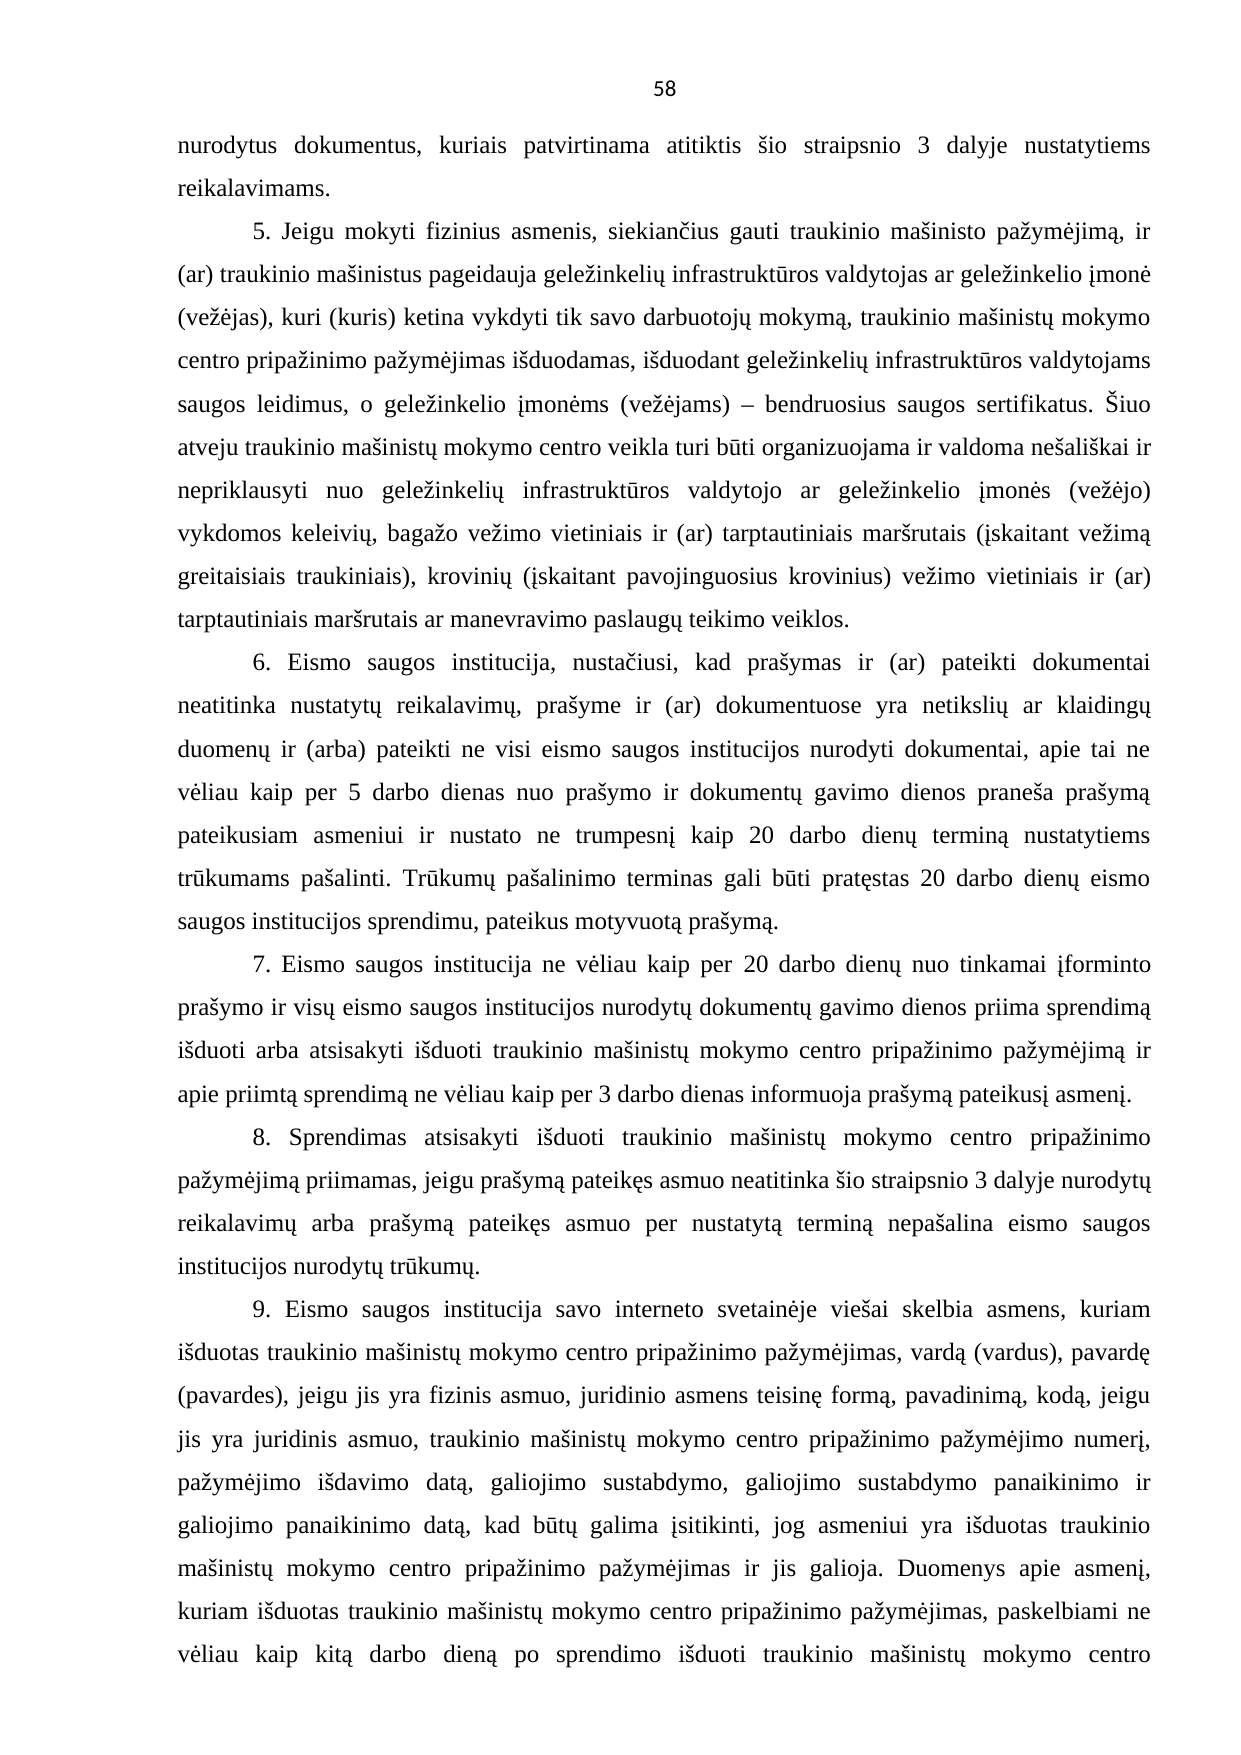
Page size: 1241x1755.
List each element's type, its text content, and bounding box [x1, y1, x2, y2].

text 5. Jeigu mokyti fizinius asmenis, siekiančius gauti traukinio mašinisto pažymėjimą, ir (ar) traukinio mašinistus pageidauja geležinkelių infrastruktūros valdytojas ar geležinkelio įmonė (vežėjas), kuri (kuris) ketina vykdyti tik savo darbuotojų mokymą, traukinio mašinistų mokymo centro pripažinimo pažymėjimas išduodamas, išduodant geležinkelių infrastruktūros valdytojams saugos leidimus, o geležinkelio įmonėms (vežėjams) – bendruosius saugos sertifikatus. Šiuo atveju traukinio mašinistų mokymo centro veikla turi būti organizuojama ir valdoma nešališkai ir nepriklausyti nuo geležinkelių infrastruktūros valdytojo ar geležinkelio įmonės (vežėjo) vykdomos keleivių, bagažo vežimo vietiniais ir (ar) tarptautiniais maršrutais (įskaitant vežimą greitaisiais traukiniais), krovinių (įskaitant pavojinguosius krovinius) vežimo vietiniais ir (ar) tarptautiniais maršrutais ar manevravimo paslaugų teikimo veiklos. [177, 216, 1152, 633]
text 8. Sprendimas atsisakyti išduoti traukinio mašinistų mokymo centro pripažinimo pažymėjimą priimamas, jeigu prašymą pateikęs asmuo neatitinka šio straipsnio 3 dalyje nurodytų reikalavimų arba prašymą pateikęs asmuo per nustatytą terminą nepašalina eismo saugos institucijos nurodytų trūkumų. [177, 1122, 1152, 1280]
text 6. Eismo saugos institucija, nustačiusi, kad prašymas ir (ar) pateikti dokumentai neatitinka nustatytų reikalavimų, prašyme ir (ar) dokumentuose yra netikslių ar klaidingų duomenų ir (arba) pateikti ne visi eismo saugos institucijos nurodyti dokumentai, apie tai ne vėliau kaip per 5 darbo dienas nuo prašymo ir dokumentų gavimo dienos praneša prašymą pateikusiam asmeniui ir nustato ne trumpesnį kaip 20 darbo dienų terminą nustatytiems trūkumams pašalinti. Trūkumų pašalinimo terminas gali būti pratęstas 20 darbo dienų eismo saugos institucijos sprendimu, pateikus motyvuotą prašymą. [177, 647, 1152, 935]
text nurodytus dokumentus, kuriais patvirtinama atitiktis šio straipsnio 3 dalyje nustatytiems reikalavimams. [177, 130, 1152, 202]
text 9. Eismo saugos institucija savo interneto svetainėje viešai skelbia asmens, kuriam išduotas traukinio mašinistų mokymo centro pripažinimo pažymėjimas, vardą (vardus), pavardę (pavardes), jeigu jis yra fizinis asmuo, juridinio asmens teisinę formą, pavadinimą, kodą, jeigu jis yra juridinis asmuo, traukinio mašinistų mokymo centro pripažinimo pažymėjimo numerį, pažymėjimo išdavimo datą, galiojimo sustabdymo, galiojimo sustabdymo panaikinimo ir galiojimo panaikinimo datą, kad būtų galima įsitikinti, jog asmeniui yra išduotas traukinio mašinistų mokymo centro pripažinimo pažymėjimas ir jis galioja. Duomenys apie asmenį, kuriam išduotas traukinio mašinistų mokymo centro pripažinimo pažymėjimas, paskelbiami ne vėliau kaip kitą darbo dieną po sprendimo išduoti traukinio mašinistų mokymo centro [177, 1294, 1152, 1668]
text 7. Eismo saugos institucija ne vėliau kaip per 20 darbo dienų nuo tinkamai įforminto prašymo ir visų eismo saugos institucijos nurodytų dokumentų gavimo dienos priima sprendimą išduoti arba atsisakyti išduoti traukinio mašinistų mokymo centro pripažinimo pažymėjimą ir apie priimtą sprendimą ne vėliau kaip per 3 darbo dienas informuoja prašymą pateikusį asmenį. [177, 949, 1152, 1107]
